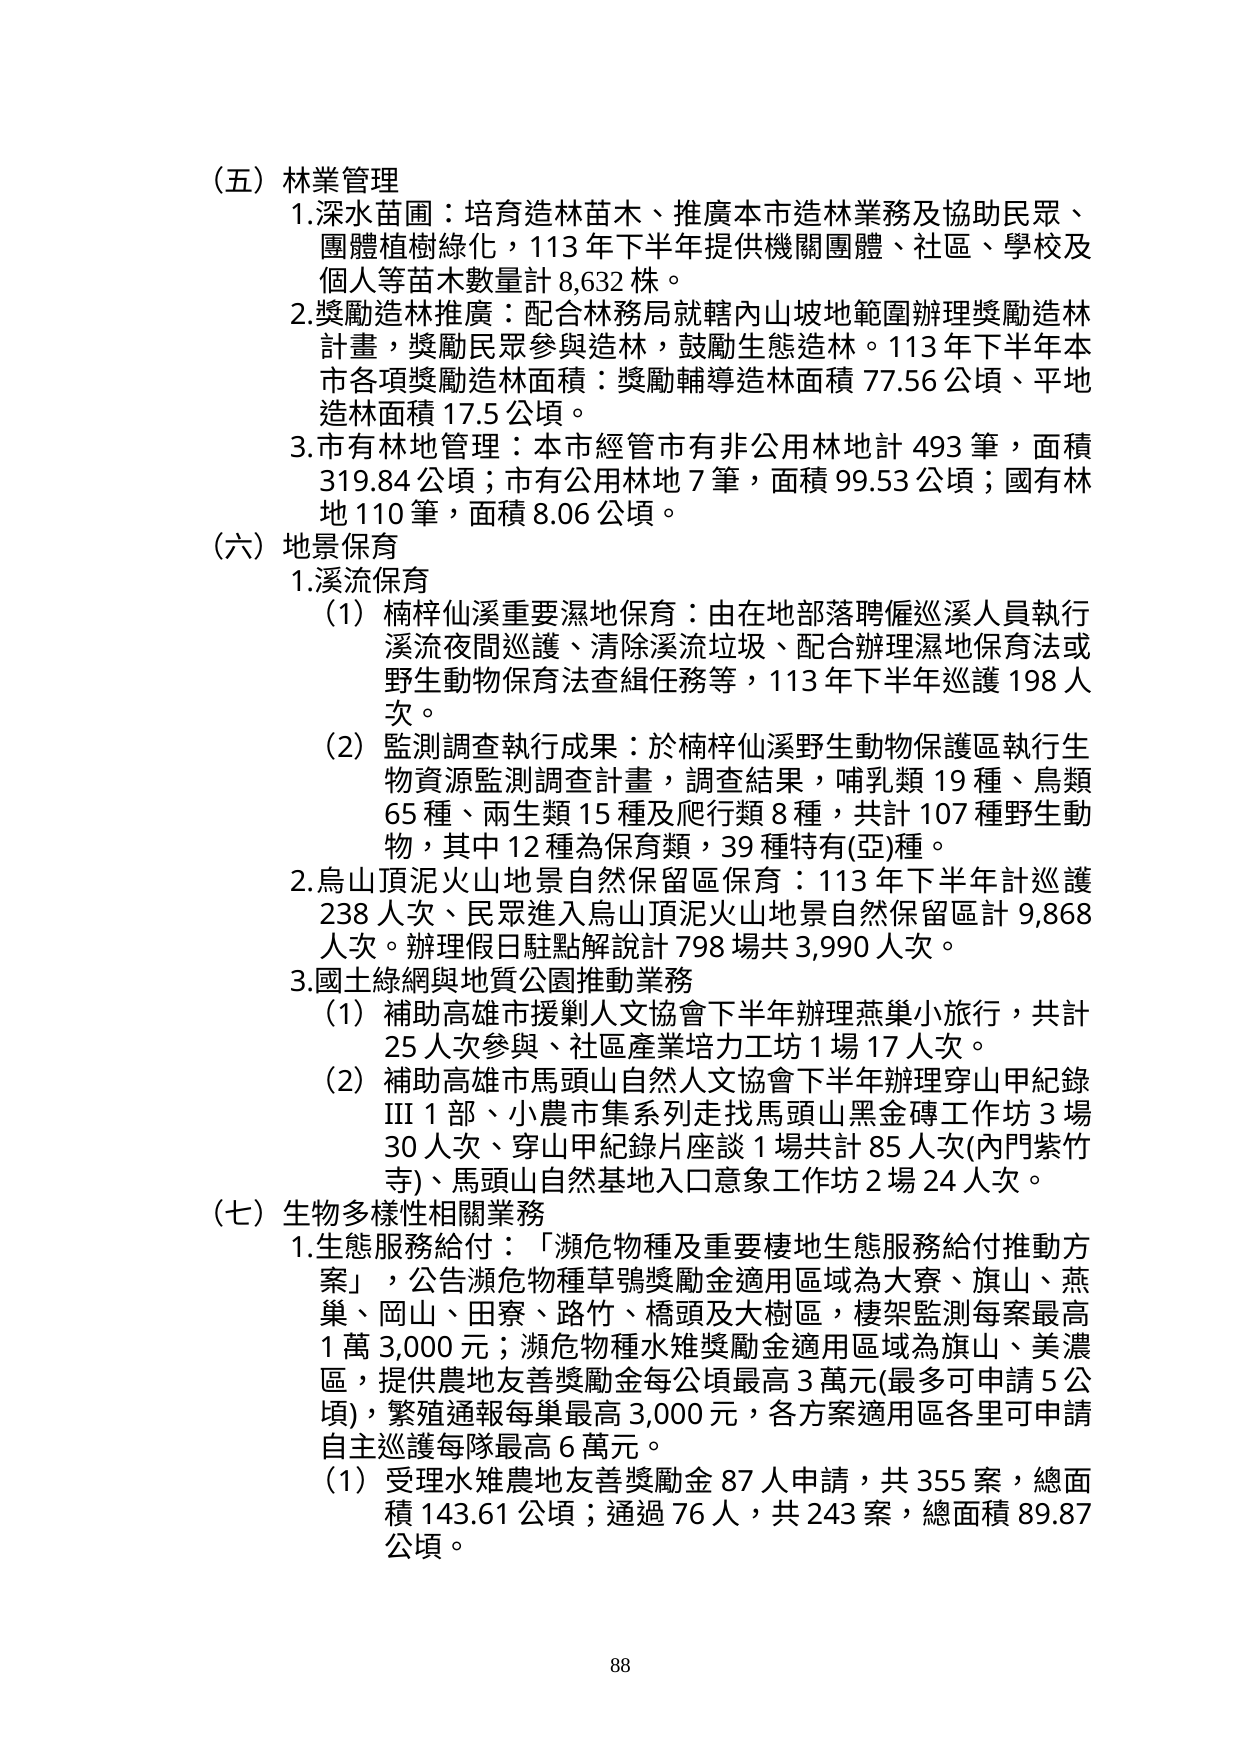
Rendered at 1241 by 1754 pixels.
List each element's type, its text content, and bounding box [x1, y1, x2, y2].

text 1.溪流保育 [289, 564, 1092, 598]
text （1）受理水雉農地友善獎勵金87人申請，共355案，總面積143.61公頃；通過76人，共243案，總面積89.87公頃。 [307, 1464, 1092, 1564]
text （五）林業管理 [195, 164, 1092, 198]
text （2）補助高雄市馬頭山自然人文協會下半年辦理穿山甲紀錄III 1部、小農市集系列走找馬頭山黑金磚工作坊3場30人次、穿山甲紀錄片座談1場共計85人次(內門紫竹寺)、馬頭山自然基地入口意象工作坊2場24人次。 [307, 1064, 1092, 1198]
text 3.市有林地管理：本市經管市有非公用林地計493筆，面積319.84公頃；市有公用林地7筆，面積99.53公頃；國有林地110筆，面積8.06公頃。 [289, 431, 1092, 531]
text 1.深水苗圃：培育造林苗木、推廣本市造林業務及協助民眾、團體植樹綠化，113年下半年提供機關團體、社區、學校及個人等苗木數量計8,632株。 [289, 198, 1092, 298]
text （1）楠梓仙溪重要濕地保育：由在地部落聘僱巡溪人員執行溪流夜間巡護、清除溪流垃圾、配合辦理濕地保育法或野生動物保育法查緝任務等，113年下半年巡護198人次。 [307, 598, 1092, 731]
text 2.獎勵造林推廣：配合林務局就轄內山坡地範圍辦理獎勵造林計畫，獎勵民眾參與造林，鼓勵生態造林。113年下半年本市各項獎勵造林面積：獎勵輔導造林面積77.56公頃、平地造林面積17.5公頃。 [289, 298, 1092, 431]
text （七）生物多樣性相關業務 [195, 1198, 1092, 1231]
text 3.國土綠網與地質公園推動業務 [289, 964, 1092, 998]
text （1）補助高雄市援剿人文協會下半年辦理燕巢小旅行，共計25人次參與、社區產業培力工坊1場17人次。 [307, 998, 1092, 1064]
text 1.生態服務給付：「瀕危物種及重要棲地生態服務給付推動方案」，公告瀕危物種草鴞獎勵金適用區域為大寮、旗山、燕巢、岡山、田寮、路竹、橋頭及大樹區，棲架監測每案最高1萬3,000元；瀕危物種水雉獎勵金適用區域為旗山、美濃區，提供農地友善獎勵金每公頃最高3萬元(最多可申請5公頃)，繁殖通報每巢最高3,000元，各方案適用區各里可申請自主巡護每隊最高6萬元。 [289, 1231, 1092, 1464]
text 2.烏山頂泥火山地景自然保留區保育：113年下半年計巡護238人次、民眾進入烏山頂泥火山地景自然保留區計9,868人次。辦理假日駐點解說計798場共3,990人次。 [289, 864, 1092, 964]
text （六）地景保育 [195, 531, 1092, 564]
text （2）監測調查執行成果：於楠梓仙溪野生動物保護區執行生物資源監測調查計畫，調查結果，哺乳類19種、鳥類65種、兩生類15種及爬行類8種，共計107種野生動物，其中12種為保育類，39種特有(亞)種。 [307, 731, 1092, 864]
